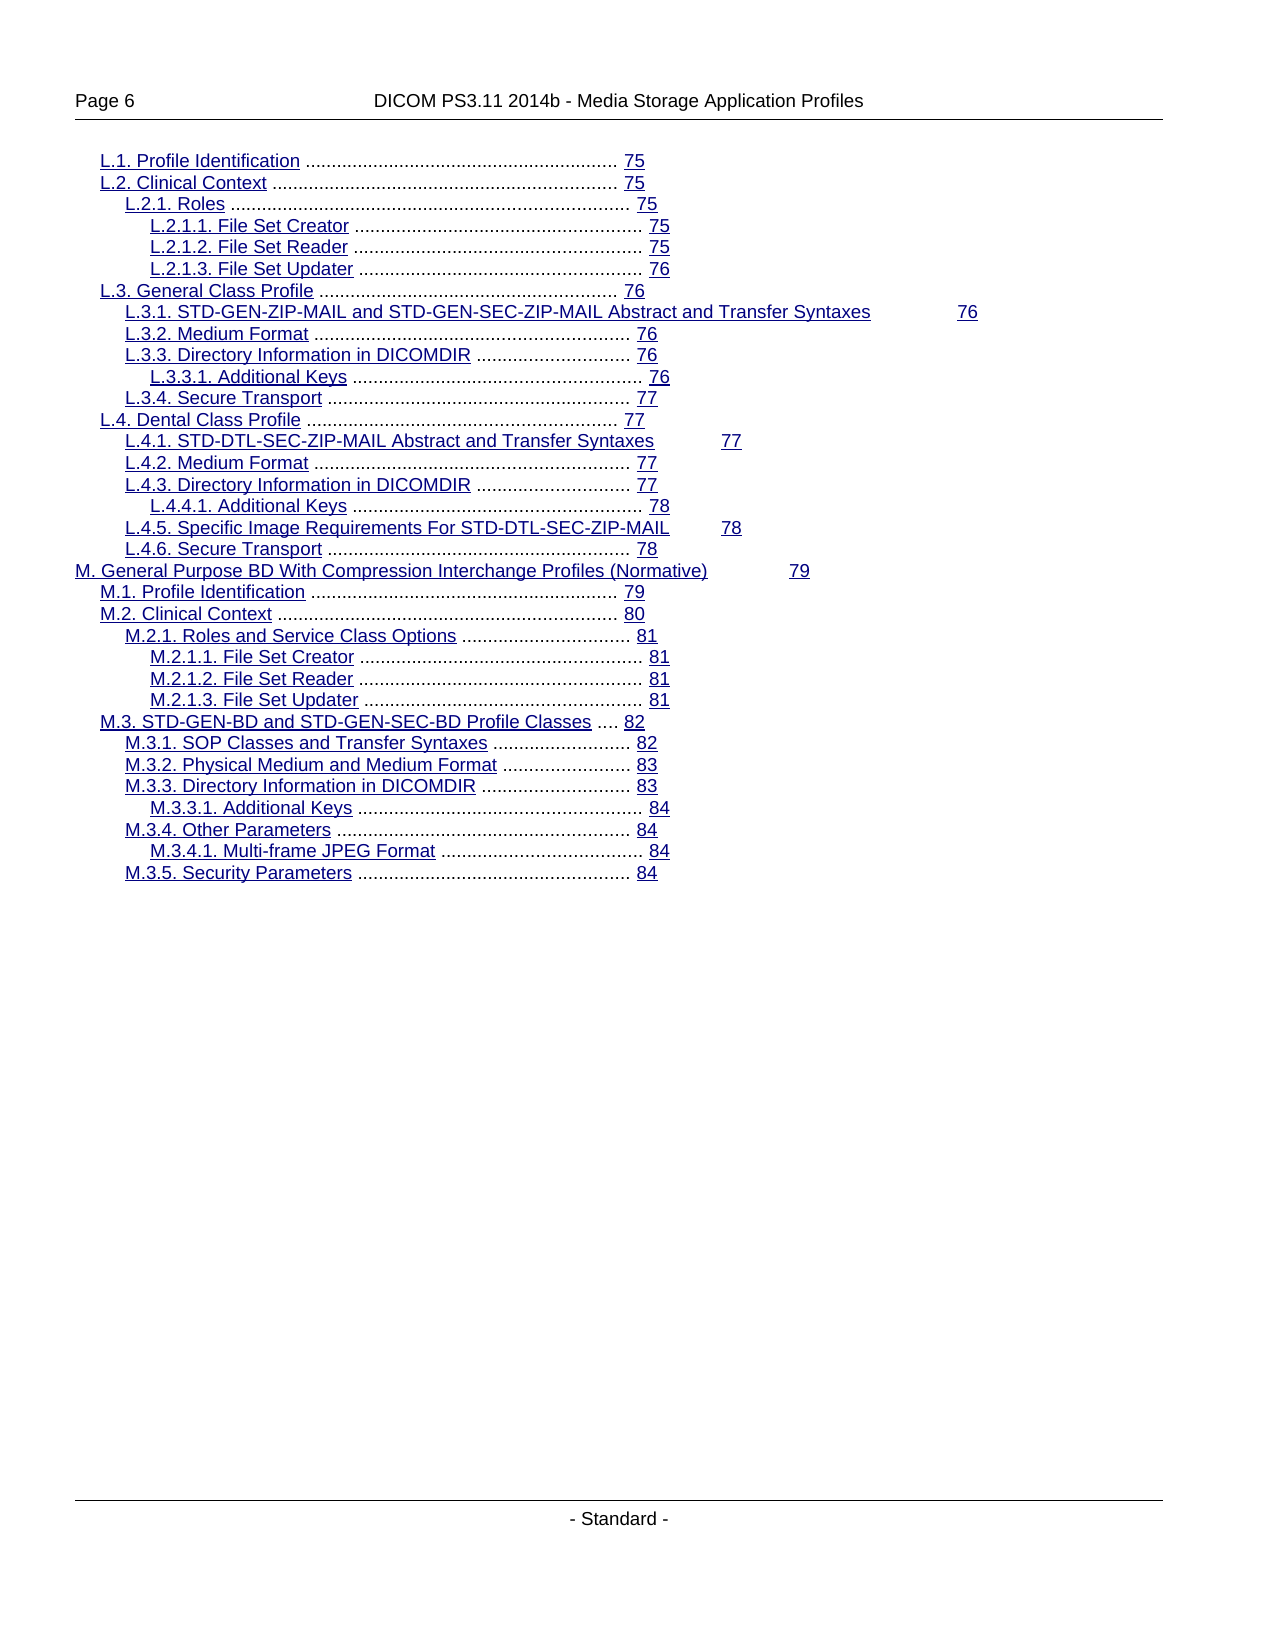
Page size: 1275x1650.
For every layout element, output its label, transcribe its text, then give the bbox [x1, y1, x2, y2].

text M.2.1.2. File Set Reader 0 [150, 667, 1137, 689]
text L.4.6. Secure Transport 0 [125, 538, 1137, 560]
text M.3.2. Physical Medium and Medium Format 0 [125, 754, 1137, 775]
text L.4.3. Directory Information in DICOMDIR 0 [125, 473, 1137, 495]
text M.3. STD-GEN-BD and STD-GEN-SEC-BD Profile Classes 0 [100, 711, 1137, 732]
text L.2. Clinical Context 0 [100, 172, 1137, 193]
text L.3.4. Secure Transport 0 [125, 387, 1137, 409]
text L.2.1.2. File Set Reader 0 [150, 236, 1137, 258]
text L.2.1.1. File Set Creator 0 [150, 215, 1137, 236]
text L.3.3.1. Additional Keys 0 [150, 366, 1137, 387]
text L.1. Profile Identification 0 [100, 150, 1137, 172]
text M.2.1. Roles and Service Class Options 0 [125, 624, 1137, 646]
text M.3.4. Other Parameters 0 [125, 818, 1137, 840]
text M.3.1. SOP Classes and Transfer Syntaxes 0 [125, 732, 1137, 754]
text L.3.3. Directory Information in DICOMDIR 0 [125, 344, 1137, 366]
text L.2.1. Roles 0 [125, 193, 1137, 215]
text M.2. Clinical Context 0 [100, 603, 1137, 624]
text L.4.4.1. Additional Keys 0 [150, 495, 1137, 517]
text L.4. Dental Class Profile 0 [100, 409, 1137, 430]
text M.2.1.3. File Set Updater 0 [150, 689, 1137, 711]
text M.3.5. Security Parameters 0 [125, 862, 1137, 883]
text L.4.2. Medium Format 0 [125, 452, 1137, 473]
text M.2.1.1. File Set Creator 0 [150, 646, 1137, 667]
text L.3. General Class Profile 0 [100, 279, 1137, 301]
text L.4.5. Specific Image Requirements For STD-DTL-SEC-ZIP-MAIL 0 [125, 517, 1137, 538]
text L.3.1. STD-GEN-ZIP-MAIL and STD-GEN-SEC-ZIP-MAIL Abstract and Transfer Syntaxes 0 [125, 301, 1137, 322]
text M.3.3.1. Additional Keys 0 [150, 797, 1137, 818]
text M.1. Profile Identification 0 [100, 581, 1137, 603]
text M. General Purpose BD With Compression Interchange Profiles (Normative) 0 [75, 560, 1137, 581]
text M.3.3. Directory Information in DICOMDIR 0 [125, 775, 1137, 797]
text L.3.2. Medium Format 0 [125, 322, 1137, 344]
text M.3.4.1. Multi-frame JPEG Format 0 [150, 840, 1137, 862]
text L.4.1. STD-DTL-SEC-ZIP-MAIL Abstract and Transfer Syntaxes 0 [125, 430, 1137, 452]
text L.2.1.3. File Set Updater 0 [150, 258, 1137, 279]
